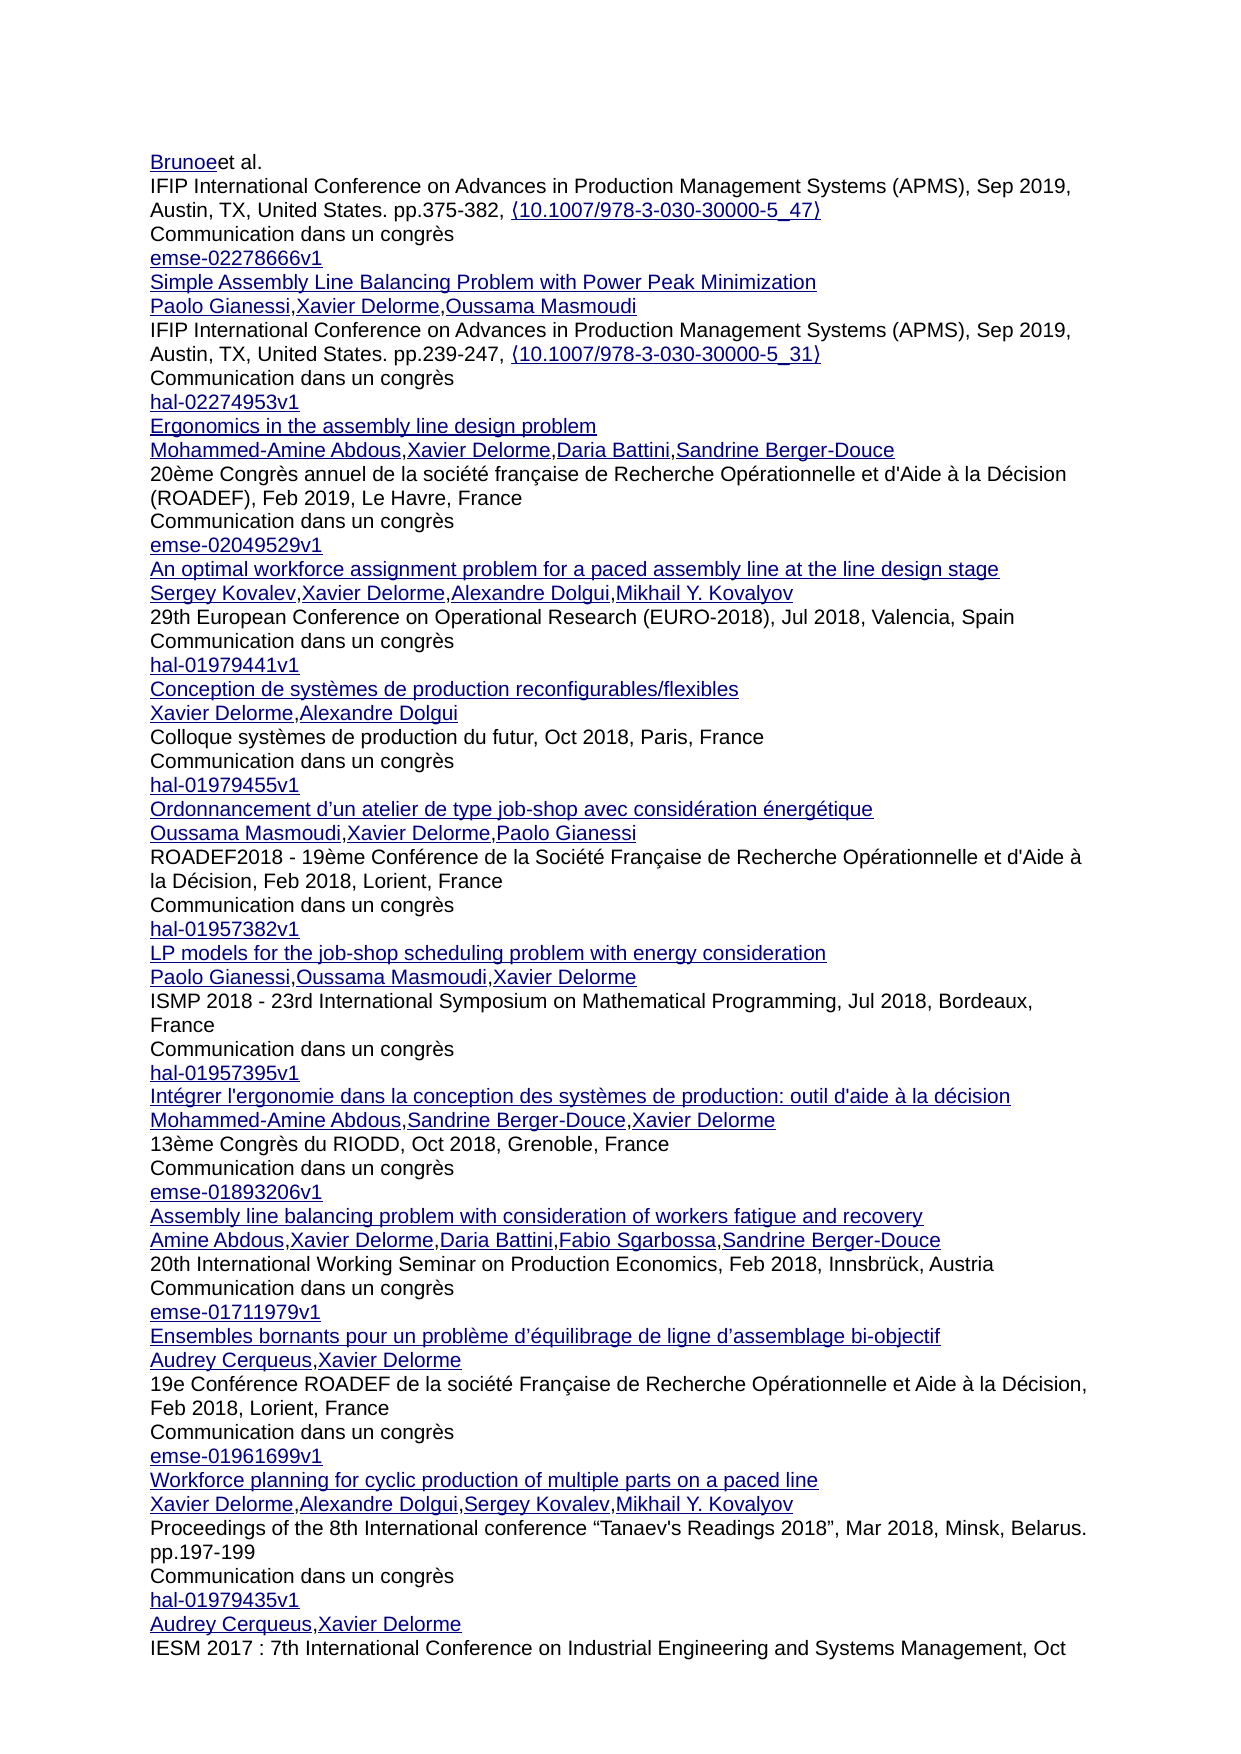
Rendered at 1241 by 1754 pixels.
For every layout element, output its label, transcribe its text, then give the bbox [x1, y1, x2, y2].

table_cell Conception de systèmes de production reconfigurables/flexibles Xavier Delorme,Alexandre Dolgui Colloque systèmes de production du futur, Oct 2018, Paris, France Communication dans un congrès hal-01979455v1 [150, 677, 1090, 797]
table_cell A DSM Clustering Method for Product and Service Modularization Omar Ezzat,Khaled Medini,Maria Stoettrup Schioenning Larsen,Xavier Boucher,Thomas Ditlev Brunoeet al. IFIP International Conference on Advances in Production Management Systems (APMS), Sep 2019, Austin, TX, United States. pp.375-382, ⟨10.1007/978-3-030-30000-5_47⟩ Communication dans un congrès emse-02278666v1 [150, 150, 1090, 270]
table_cell Workforce planning for cyclic production of multiple parts on a paced line Xavier Delorme,Alexandre Dolgui,Sergey Kovalev,Mikhail Y. Kovalyov Proceedings of the 8th International conference “Tanaev's Readings 2018”, Mar 2018, Minsk, Belarus. pp.197-199 Communication dans un congrès hal-01979435v1 [150, 1468, 1090, 1611]
table_cell Ordonnancement d’un atelier de type job-shop avec considération énergétique Oussama Masmoudi,Xavier Delorme,Paolo Gianessi ROADEF2018 - 19ème Conférence de la Société Française de Recherche Opérationnelle et d'Aide à la Décision, Feb 2018, Lorient, France Communication dans un congrès hal-01957382v1 [150, 797, 1090, 941]
table_cell Bounds and bound sets for the bi-objective simple assembly line balancing problem Audrey Cerqueus,Xavier Delorme IESM 2017 : 7th International Conference on Industrial Engineering and Systems Management, Oct 2017, Saarbrücken, Germany Communication dans un congrès emse-01650019v1 [150, 1611, 1090, 1659]
table_cell An optimal workforce assignment problem for a paced assembly line at the line design stage Sergey Kovalev,Xavier Delorme,Alexandre Dolgui,Mikhail Y. Kovalyov 29th European Conference on Operational Research (EURO-2018), Jul 2018, Valencia, Spain Communication dans un congrès hal-01979441v1 [150, 557, 1090, 677]
table_cell Intégrer l'ergonomie dans la conception des systèmes de production: outil d'aide à la décision Mohammed-Amine Abdous,Sandrine Berger-Douce,Xavier Delorme 13ème Congrès du RIODD, Oct 2018, Grenoble, France Communication dans un congrès emse-01893206v1 [150, 1084, 1090, 1204]
table_cell Assembly line balancing problem with consideration of workers fatigue and recovery Amine Abdous,Xavier Delorme,Daria Battini,Fabio Sgarbossa,Sandrine Berger-Douce 20th International Working Seminar on Production Economics, Feb 2018, Innsbrück, Austria Communication dans un congrès emse-01711979v1 [150, 1204, 1090, 1324]
table_cell LP models for the job-shop scheduling problem with energy consideration Paolo Gianessi,Oussama Masmoudi,Xavier Delorme ISMP 2018 - 23rd International Symposium on Mathematical Programming, Jul 2018, Bordeaux, France Communication dans un congrès hal-01957395v1 [150, 941, 1090, 1084]
table_cell Ergonomics in the assembly line design problem Mohammed-Amine Abdous,Xavier Delorme,Daria Battini,Sandrine Berger-Douce 20ème Congrès annuel de la société française de Recherche Opérationnelle et d'Aide à la Décision (ROADEF), Feb 2019, Le Havre, France Communication dans un congrès emse-02049529v1 [150, 414, 1090, 557]
table_cell Ensembles bornants pour un problème d’équilibrage de ligne d’assemblage bi-objectif Audrey Cerqueus,Xavier Delorme 19e Conférence ROADEF de la société Française de Recherche Opérationnelle et Aide à la Décision, Feb 2018, Lorient, France Communication dans un congrès emse-01961699v1 [150, 1324, 1090, 1468]
table_cell Simple Assembly Line Balancing Problem with Power Peak Minimization Paolo Gianessi,Xavier Delorme,Oussama Masmoudi IFIP International Conference on Advances in Production Management Systems (APMS), Sep 2019, Austin, TX, United States. pp.239-247, ⟨10.1007/978-3-030-30000-5_31⟩ Communication dans un congrès hal-02274953v1 [150, 270, 1090, 413]
